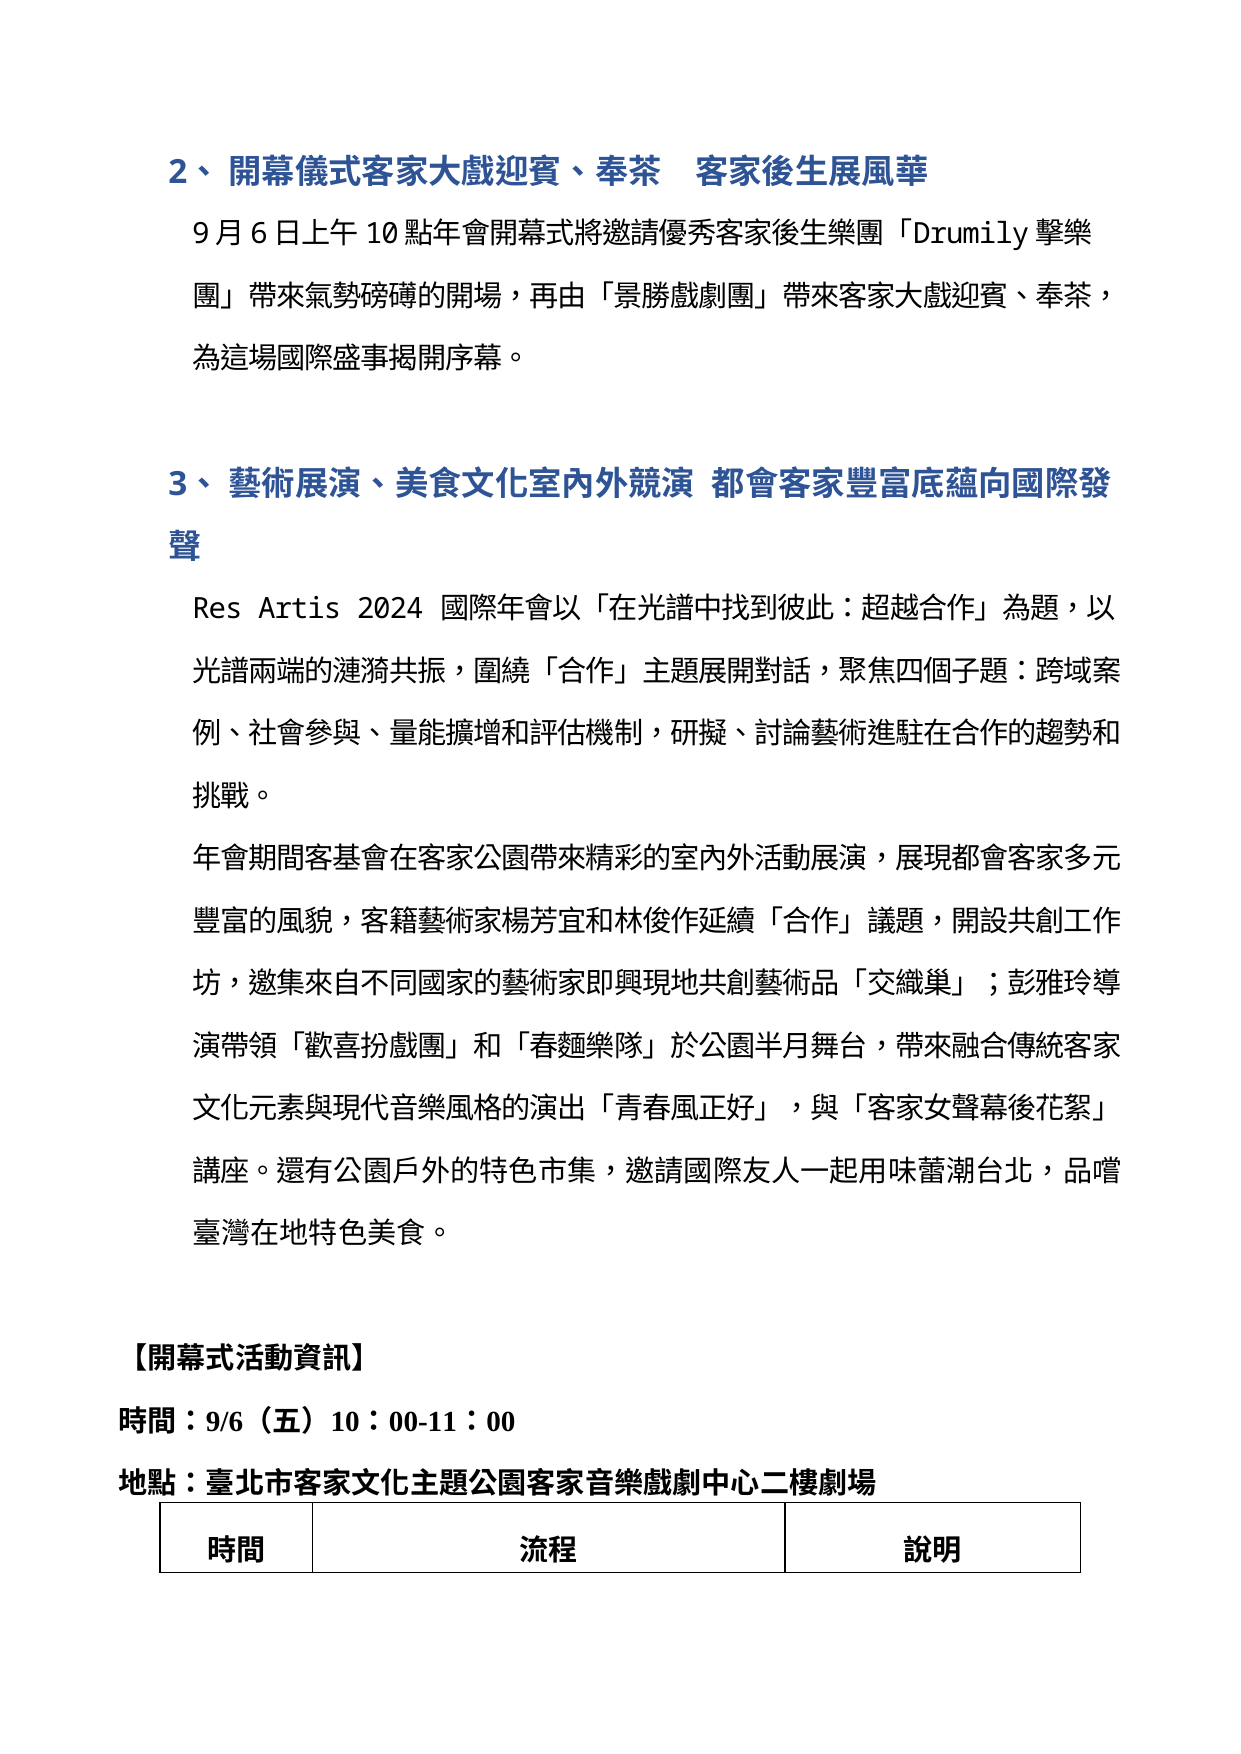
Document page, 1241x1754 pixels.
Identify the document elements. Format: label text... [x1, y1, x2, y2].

text 年會期間客基會在客家公園帶來精彩的室內外活動展演，展現都會客家多元豐富的風貌，客籍藝術家楊芳宜和林俊作延續「合作」議題，開設共創工作坊，邀集來自不同國家的藝術家即興現地共創藝術品「交織巢」；彭雅玲導演帶領「歡喜扮戲團」和「春麵樂隊」於公園半月舞台，帶來融合傳統客家文化元素與現代音樂風格的演出「青春風正好」，與「客家女聲幕後花絮」講座。還有公園戶外的特色市集，邀請國際友人一起用味蕾潮台北，品嚐臺灣在地特色美食。 [192, 814, 1122, 1252]
table_header 流程 [313, 1503, 784, 1572]
text 9月6日上午10點年會開幕式將邀請優秀客家後生樂團「Drumily擊樂團」帶來氣勢磅礡的開場，再由「景勝戲劇團」帶來客家大戲迎賓、奉茶，為這場國際盛事揭開序幕。 [192, 189, 1122, 377]
list 開幕儀式客家大戲迎賓、奉茶 客家後生展風華 [168, 127, 1122, 189]
text 【開幕式活動資訊】 [118, 1314, 1122, 1377]
table_header 說明 [786, 1503, 1080, 1572]
table_header 時間 [161, 1503, 312, 1572]
text 時間：9/6（五）10：00-11：00 [118, 1377, 1122, 1439]
list 藝術展演、美食文化室內外競演 都會客家豐富底蘊向國際發聲 [168, 439, 1122, 564]
text Res Artis 2024 國際年會以「在光譜中找到彼此：超越合作」為題，以光譜兩端的漣漪共振，圍繞「合作」主題展開對話，聚焦四個子題：跨域案例、社會參與、量能擴增和評估機制，研擬、討論藝術進駐在合作的趨勢和挑戰。 [192, 564, 1122, 814]
text 地點：臺北市客家文化主題公園客家音樂戲劇中心二樓劇場 [118, 1439, 1122, 1502]
